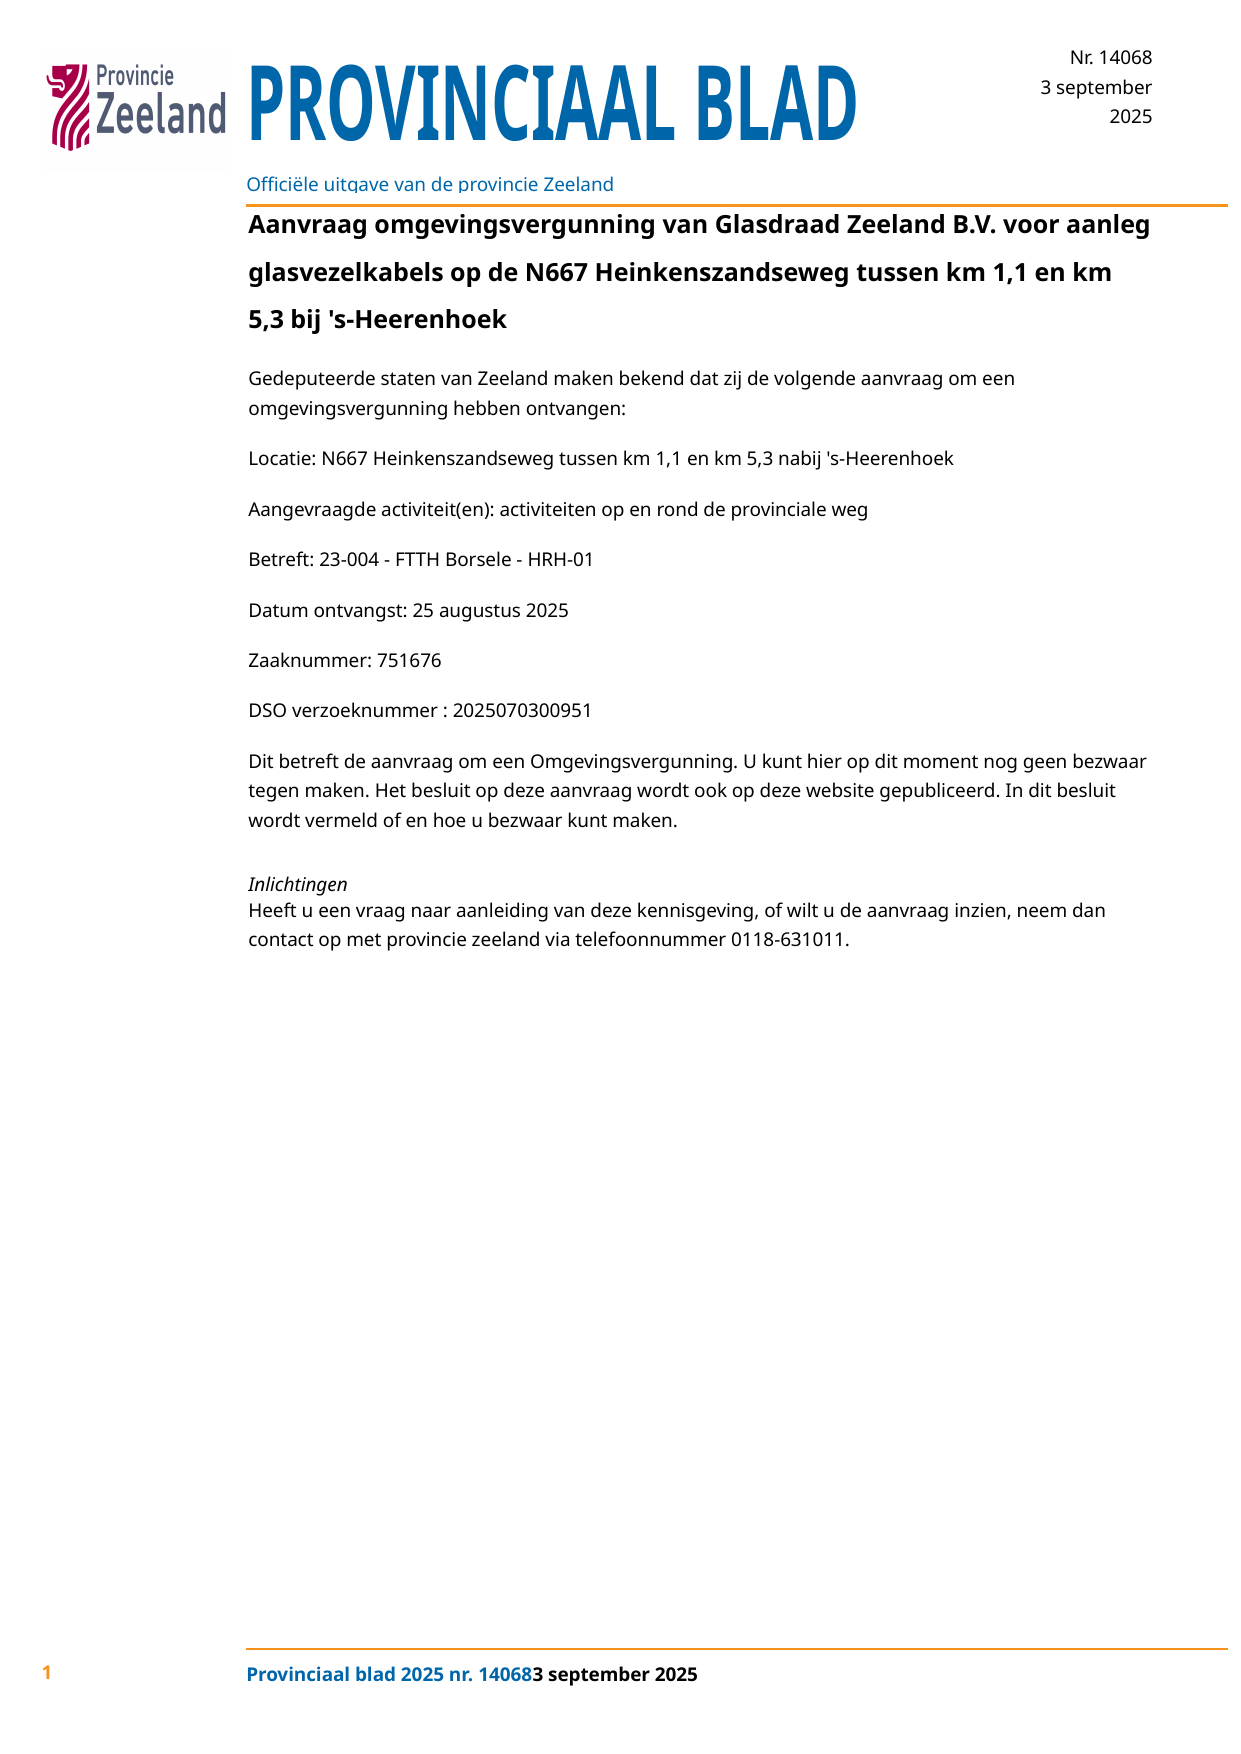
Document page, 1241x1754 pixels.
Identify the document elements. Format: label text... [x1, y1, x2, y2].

text Dit betreft de aanvraag om een Omgevingsvergunning. U kunt hier op dit moment nog geen bezwaar tegen maken. Het besluit op deze aanvraag wordt ook op deze website gepubliceerd. In dit besluit wordt vermeld of en hoe u bezwaar kunt maken. [248, 748, 1152, 833]
text Zaaknummer: 751676 [248, 647, 1152, 673]
text Betreft: 23-004 - FTTH Borsele - HRH-01 [248, 546, 1152, 572]
text Aangevraagde activiteit(en): activiteiten op en rond de provinciale weg [248, 496, 1152, 522]
text DSO verzoeknummer : 2025070300951 [248, 698, 1152, 723]
text Gedeputeerde staten van Zeeland maken bekend dat zij de volgende aanvraag om een omgevingsvergunning hebben ontvangen: [248, 366, 1152, 421]
text Inlichtingen [248, 871, 1152, 897]
text Aanvraag omgevingsvergunning van Glasdraad Zeeland B.V. voor aanleg glasvezelkabels op de N667 Heinkenszandseweg tussen km 1,1 en km 5,3 bij 's-Heerenhoek [248, 207, 1152, 336]
picture [41, 47, 231, 172]
text Heeft u een vraag naar aanleiding van deze kennisgeving, of wilt u de aanvraag inzien, neem dan contact op met provincie zeeland via telefoonnummer 0118-631011. [248, 897, 1152, 952]
text Datum ontvangst: 25 augustus 2025 [248, 597, 1152, 622]
text Locatie: N667 Heinkenszandseweg tussen km 1,1 en km 5,3 nabij 's-Heerenhoek [248, 446, 1152, 471]
